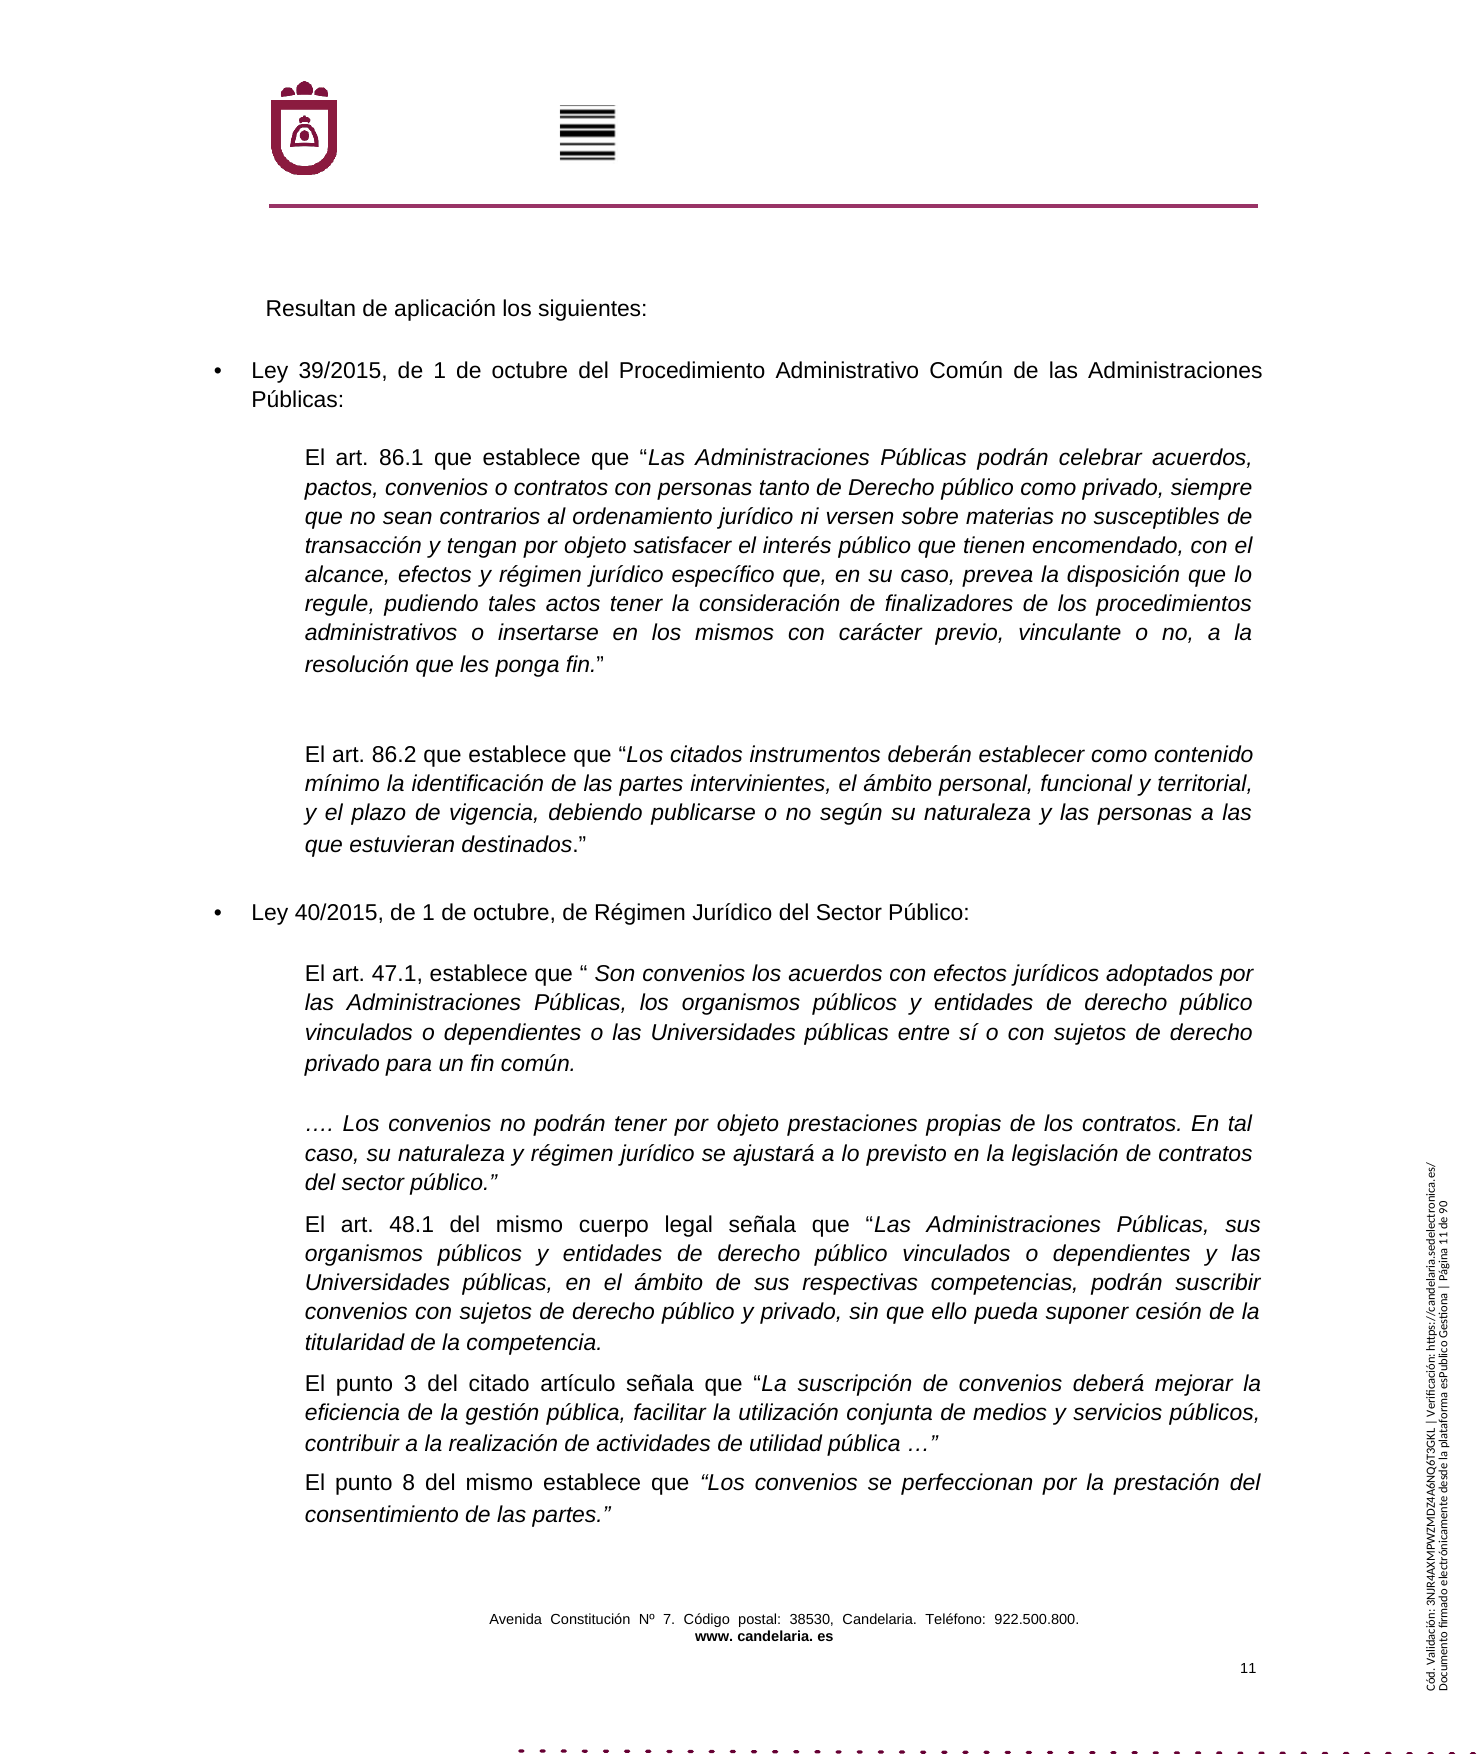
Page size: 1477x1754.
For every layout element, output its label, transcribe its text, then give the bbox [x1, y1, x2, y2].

text El art. 47.1, establece que “ Son convenios los acuerdos con efectos jurídicos adoptados por las Administraciones Públicas, los organismos públicos y entidades de derecho público vinculados o dependientes o las Universidades públicas entre sí o con sujetos de derecho privado para un fin común. [304, 960, 1255, 1077]
text El art. 86.1 que establece que “Las Administraciones Públicas podrán celebrar acuerdos, pactos, convenios o contratos con personas tanto de Derecho público como privado, siempre que no sean contrarios al ordenamiento jurídico ni versen sobre materias no susceptibles de transacción y tengan por objeto satisfacer el interés público que tienen encomendado, con el alcance, efectos y régimen jurídico específico que, en su caso, prevea la disposición que lo regule, pudiendo tales actos tener la consideración de finalizadores de los procedimientos administrativos o insertarse en los mismos con carácter previo, vinculante o no, a la resolución que les ponga fin.” [304, 444, 1255, 678]
text Resultan de aplicación los siguientes: [265, 295, 1263, 322]
list Ley 40/2015, de 1 de octubre, de Régimen Jurídico del Sector Público: [214, 897, 1263, 925]
list Ley 39/2015, de 1 de octubre del Procedimiento Administrativo Común de las Administraciones Públicas: [214, 357, 1263, 413]
text El art. 86.2 que establece que “Los citados instrumentos deberán establecer como contenido mínimo la identificación de las partes intervinientes, el ámbito personal, funcional y territorial, y el plazo de vigencia, debiendo publicarse o no según su naturaleza y las personas a las que estuvieran destinados.” [304, 741, 1256, 858]
text El art. 48.1 del mismo cuerpo legal señala que “Las Administraciones Públicas, sus organismos públicos y entidades de derecho público vinculados o dependientes y las Universidades públicas, en el ámbito de sus respectivas competencias, podrán suscribir convenios con sujetos de derecho público y privado, sin que ello pueda suponer cesión de la titularidad de la competencia. [304, 1211, 1263, 1356]
text El punto 3 del citado artículo señala que “La suscripción de convenios deberá mejorar la eficiencia de la gestión pública, facilitar la utilización conjunta de medios y servicios públicos, contribuir a la realización de actividades de utilidad pública …” [304, 1370, 1263, 1457]
text …. Los convenios no podrán tener por objeto prestaciones propias de los contratos. En tal caso, su naturaleza y régimen jurídico se ajustará a lo previsto en la legislación de contratos del sector público.” [304, 1110, 1255, 1195]
text El punto 8 del mismo establece que “Los convenios se perfeccionan por la prestación del consentimiento de las partes.” [304, 1469, 1263, 1527]
